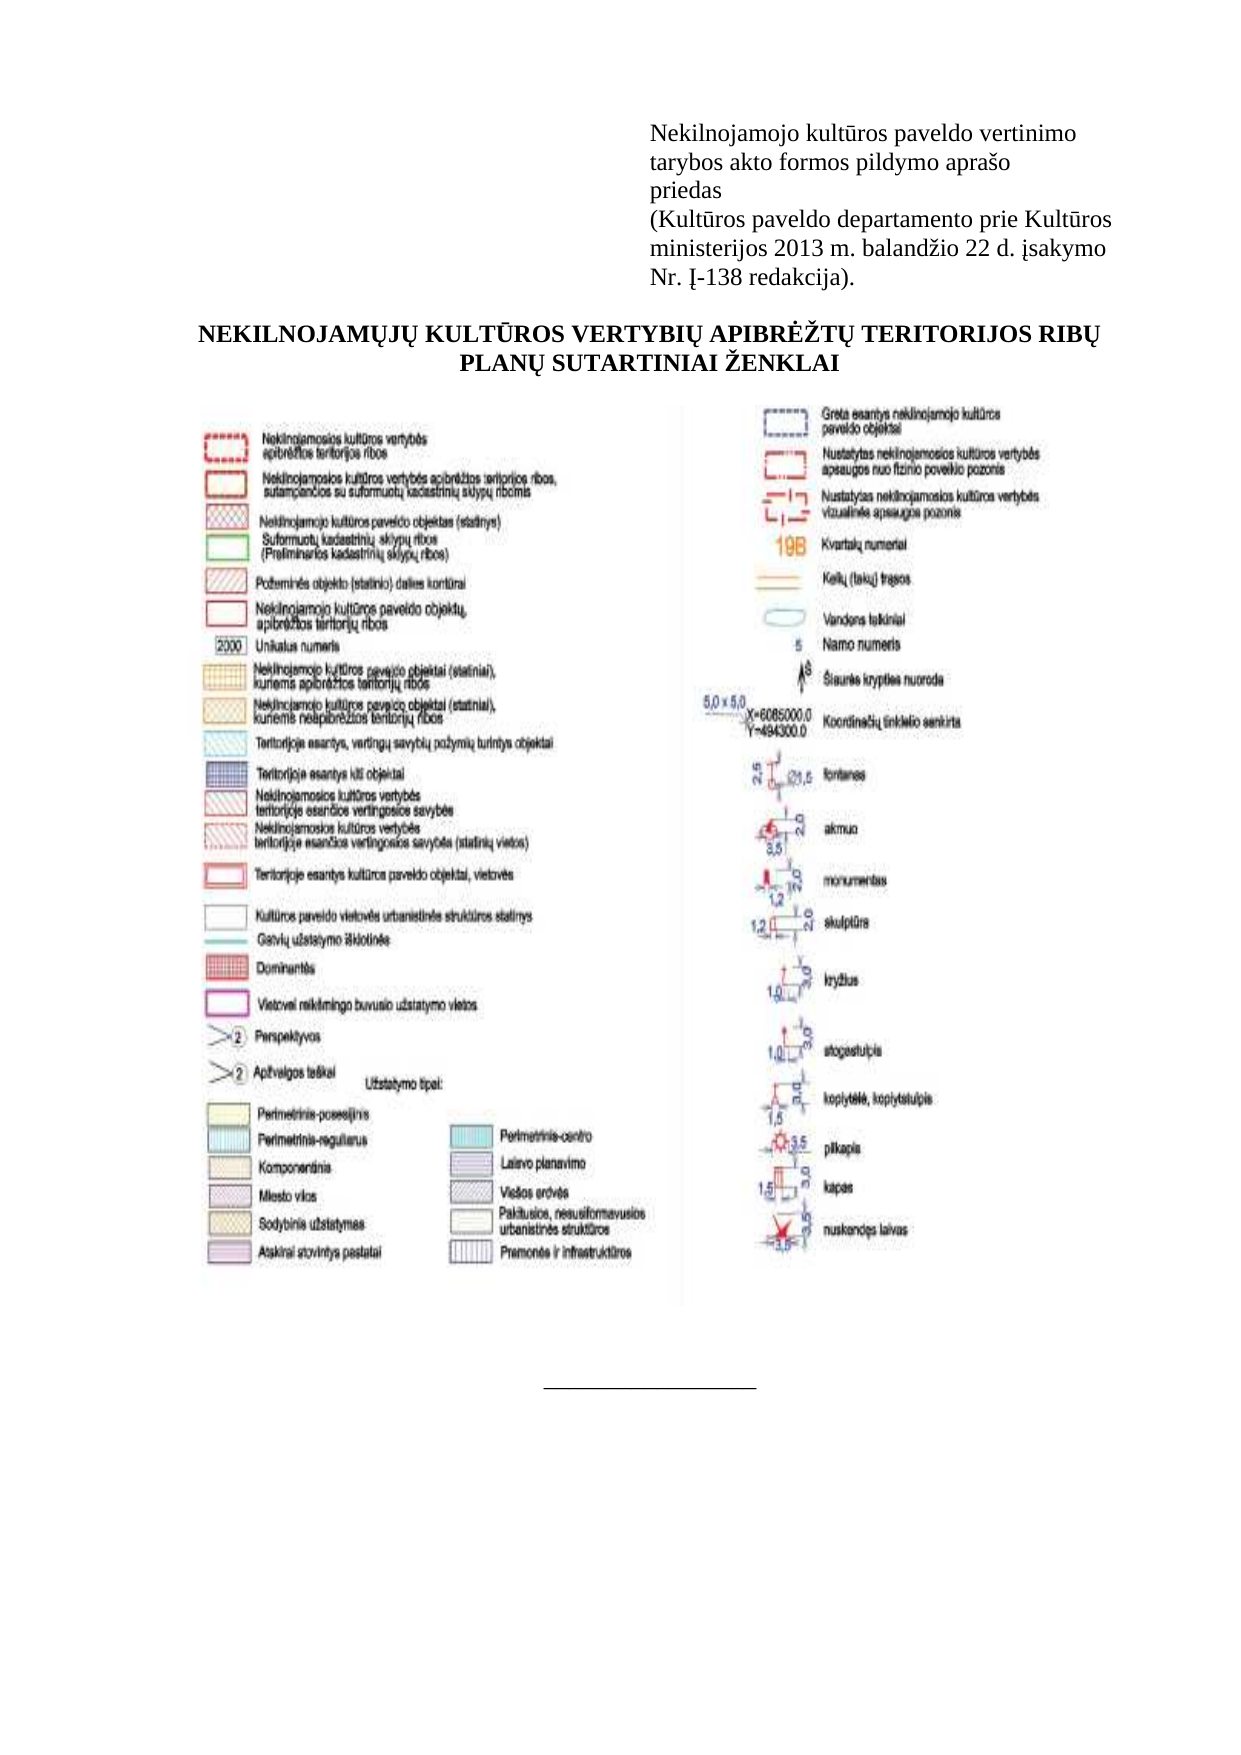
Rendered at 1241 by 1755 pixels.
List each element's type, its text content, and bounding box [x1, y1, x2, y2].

text _________________ [177, 1363, 1122, 1392]
text NEKILNOJAMŲJŲ KULTŪROS VERTYBIŲ APIBRĖŽTŲ TERITORIJOS RIBŲ PLANŲ SUTARTINIAI ŽENKLAI [177, 319, 1122, 377]
text Nekilnojamojo kultūros paveldo vertinimo tarybos akto formos pildymo aprašo [649, 118, 1122, 176]
text priedas [649, 176, 1122, 204]
text (Kultūros paveldo departamento prie Kultūros ministerijos 2013 m. balandžio 22 d. įsakymo Nr. Į-138 redakcija). [649, 204, 1122, 291]
